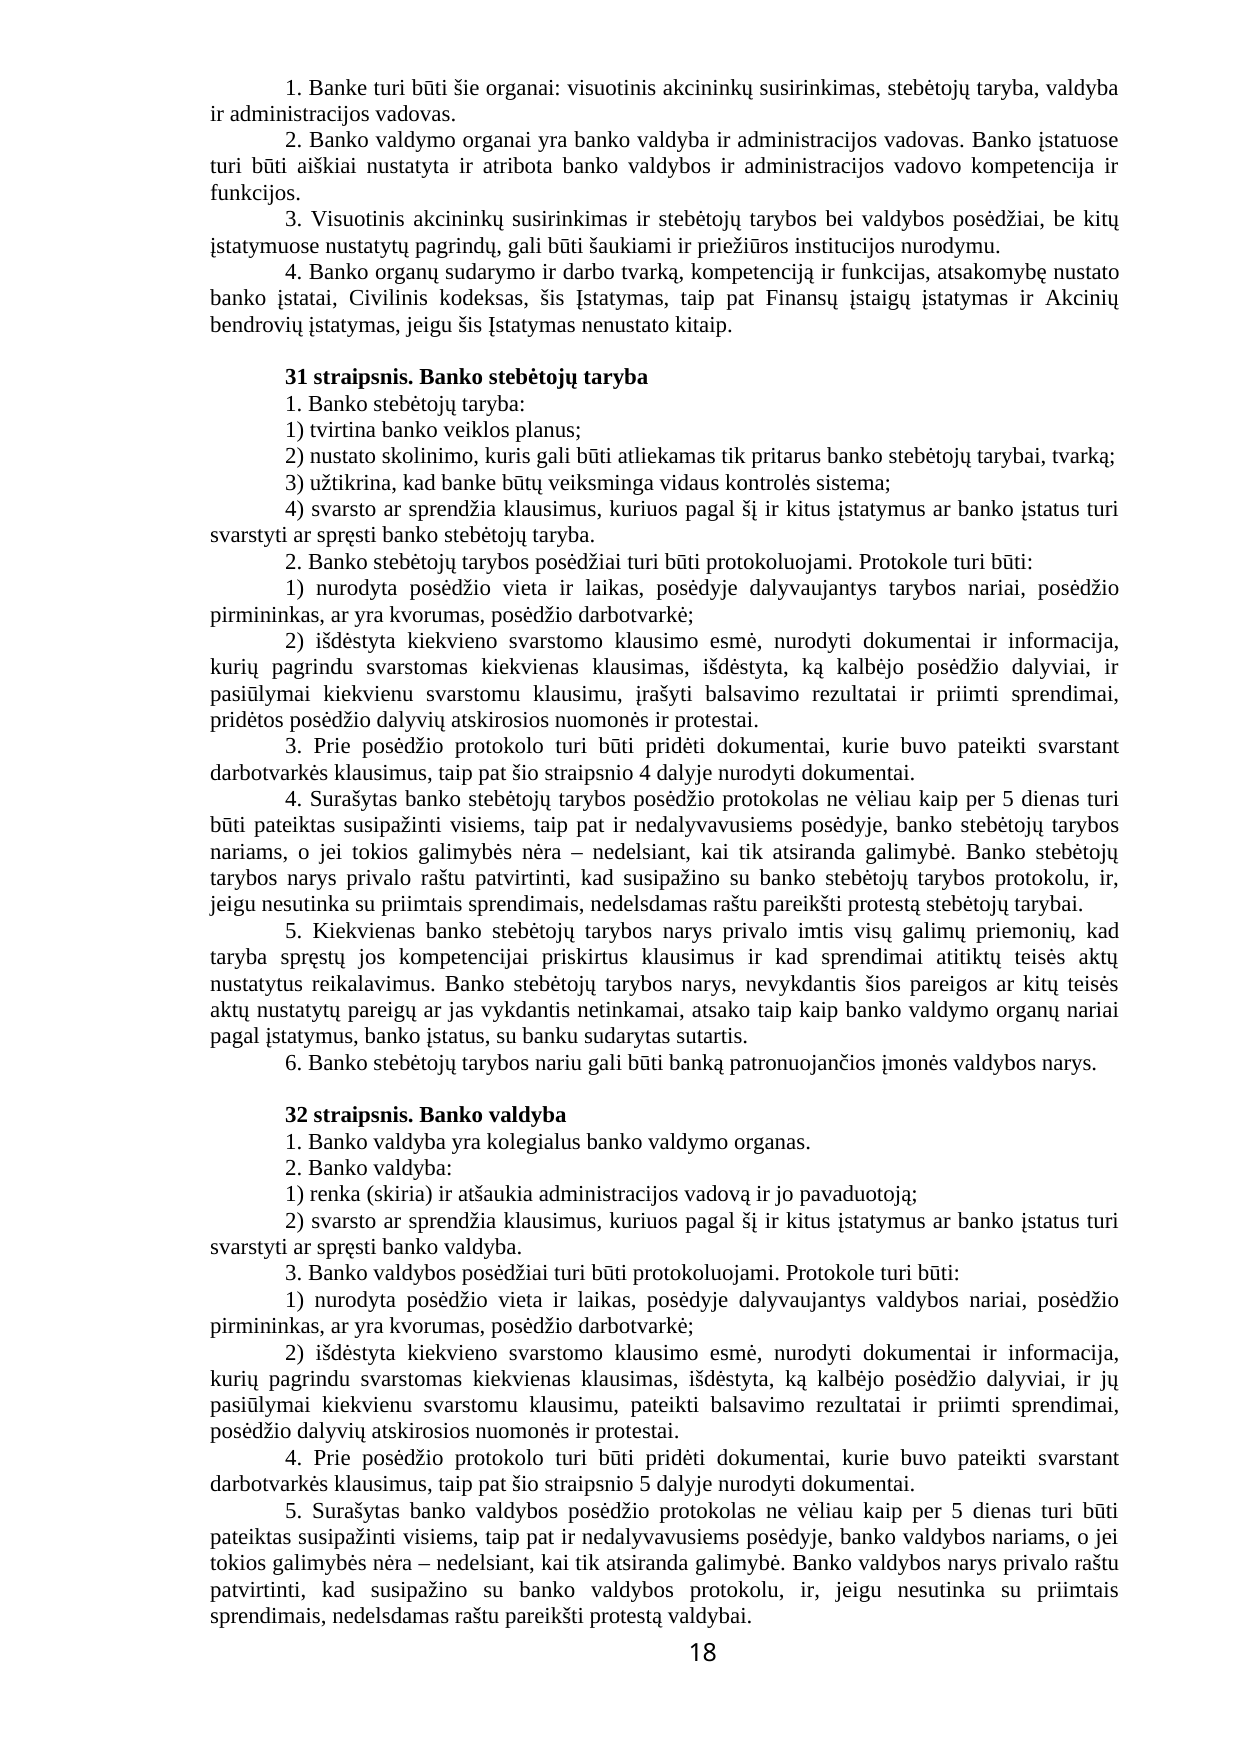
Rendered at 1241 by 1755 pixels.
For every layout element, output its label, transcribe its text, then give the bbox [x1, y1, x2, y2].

text 5. Kiekvienas banko stebėtojų tarybos narys privalo imtis visų galimų priemonių, kad taryba spręstų jos kompetencijai priskirtus klausimus ir kad sprendimai atitiktų teisės aktų nustatytus reikalavimus. Banko stebėtojų tarybos narys, nevykdantis šios pareigos ar kitų teisės aktų nustatytų pareigų ar jas vykdantis netinkamai, atsako taip kaip banko valdymo organų nariai pagal įstatymus, banko įstatus, su banku sudarytas sutartis. [210, 917, 1120, 1049]
text 1) renka (skiria) ir atšaukia administracijos vadovą ir jo pavaduotoją; [210, 1180, 1120, 1207]
text 1) tvirtina banko veiklos planus; [210, 416, 1120, 442]
text 3. Prie posėdžio protokolo turi būti pridėti dokumentai, kurie buvo pateikti svarstant darbotvarkės klausimus, taip pat šio straipsnio 4 dalyje nurodyti dokumentai. [210, 732, 1120, 785]
text 2. Banko valdymo organai yra banko valdyba ir administracijos vadovas. Banko įstatuose turi būti aiškiai nustatyta ir atribota banko valdybos ir administracijos vadovo kompetencija ir funkcijos. [210, 126, 1120, 205]
text 31 straipsnis. Banko stebėtojų taryba [210, 363, 1120, 390]
text 32 straipsnis. Banko valdyba [210, 1101, 1120, 1128]
text 1) nurodyta posėdžio vieta ir laikas, posėdyje dalyvaujantys tarybos nariai, posėdžio pirmininkas, ar yra kvorumas, posėdžio darbotvarkė; [210, 574, 1120, 627]
text 1. Banke turi būti šie organai: visuotinis akcininkų susirinkimas, stebėtojų taryba, valdyba ir administracijos vadovas. [210, 73, 1120, 126]
text 2. Banko valdyba: [210, 1154, 1120, 1180]
text 1. Banko valdyba yra kolegialus banko valdymo organas. [210, 1128, 1120, 1154]
text 2. Banko stebėtojų tarybos posėdžiai turi būti protokoluojami. Protokole turi būti: [210, 548, 1120, 574]
text 1) nurodyta posėdžio vieta ir laikas, posėdyje dalyvaujantys valdybos nariai, posėdžio pirmininkas, ar yra kvorumas, posėdžio darbotvarkė; [210, 1286, 1120, 1338]
text 3. Visuotinis akcininkų susirinkimas ir stebėtojų tarybos bei valdybos posėdžiai, be kitų įstatymuose nustatytų pagrindų, gali būti šaukiami ir priežiūros institucijos nurodymu. [210, 205, 1120, 258]
text 6. Banko stebėtojų tarybos nariu gali būti banką patronuojančios įmonės valdybos narys. [210, 1049, 1120, 1075]
text 4) svarsto ar sprendžia klausimus, kuriuos pagal šį ir kitus įstatymus ar banko įstatus turi svarstyti ar spręsti banko stebėtojų taryba. [210, 495, 1120, 548]
text 2) išdėstyta kiekvieno svarstomo klausimo esmė, nurodyti dokumentai ir informacija, kurių pagrindu svarstomas kiekvienas klausimas, išdėstyta, ką kalbėjo posėdžio dalyviai, ir jų pasiūlymai kiekvienu svarstomu klausimu, pateikti balsavimo rezultatai ir priimti sprendimai, posėdžio dalyvių atskirosios nuomonės ir protestai. [210, 1338, 1120, 1444]
text 4. Prie posėdžio protokolo turi būti pridėti dokumentai, kurie buvo pateikti svarstant darbotvarkės klausimus, taip pat šio straipsnio 5 dalyje nurodyti dokumentai. [210, 1444, 1120, 1497]
text 4. Banko organų sudarymo ir darbo tvarką, kompetenciją ir funkcijas, atsakomybę nustato banko įstatai, Civilinis kodeksas, šis Įstatymas, taip pat Finansų įstaigų įstatymas ir Akcinių bendrovių įstatymas, jeigu šis Įstatymas nenustato kitaip. [210, 258, 1120, 337]
text 4. Surašytas banko stebėtojų tarybos posėdžio protokolas ne vėliau kaip per 5 dienas turi būti pateiktas susipažinti visiems, taip pat ir nedalyvavusiems posėdyje, banko stebėtojų tarybos nariams, o jei tokios galimybės nėra – nedelsiant, kai tik atsiranda galimybė. Banko stebėtojų tarybos narys privalo raštu patvirtinti, kad susipažino su banko stebėtojų tarybos protokolu, ir, jeigu nesutinka su priimtais sprendimais, nedelsdamas raštu pareikšti protestą stebėtojų tarybai. [210, 785, 1120, 917]
text 2) nustato skolinimo, kuris gali būti atliekamas tik pritarus banko stebėtojų tarybai, tvarką; [210, 442, 1120, 469]
text 2) išdėstyta kiekvieno svarstomo klausimo esmė, nurodyti dokumentai ir informacija, kurių pagrindu svarstomas kiekvienas klausimas, išdėstyta, ką kalbėjo posėdžio dalyviai, ir pasiūlymai kiekvienu svarstomu klausimu, įrašyti balsavimo rezultatai ir priimti sprendimai, pridėtos posėdžio dalyvių atskirosios nuomonės ir protestai. [210, 627, 1120, 732]
text 2) svarsto ar sprendžia klausimus, kuriuos pagal šį ir kitus įstatymus ar banko įstatus turi svarstyti ar spręsti banko valdyba. [210, 1207, 1120, 1259]
text 5. Surašytas banko valdybos posėdžio protokolas ne vėliau kaip per 5 dienas turi būti pateiktas susipažinti visiems, taip pat ir nedalyvavusiems posėdyje, banko valdybos nariams, o jei tokios galimybės nėra – nedelsiant, kai tik atsiranda galimybė. Banko valdybos narys privalo raštu patvirtinti, kad susipažino su banko valdybos protokolu, ir, jeigu nesutinka su priimtais sprendimais, nedelsdamas raštu pareikšti protestą valdybai. [210, 1497, 1120, 1628]
text 3) užtikrina, kad banke būtų veiksminga vidaus kontrolės sistema; [210, 469, 1120, 495]
text 3. Banko valdybos posėdžiai turi būti protokoluojami. Protokole turi būti: [210, 1259, 1120, 1286]
text 1. Banko stebėtojų taryba: [210, 390, 1120, 416]
